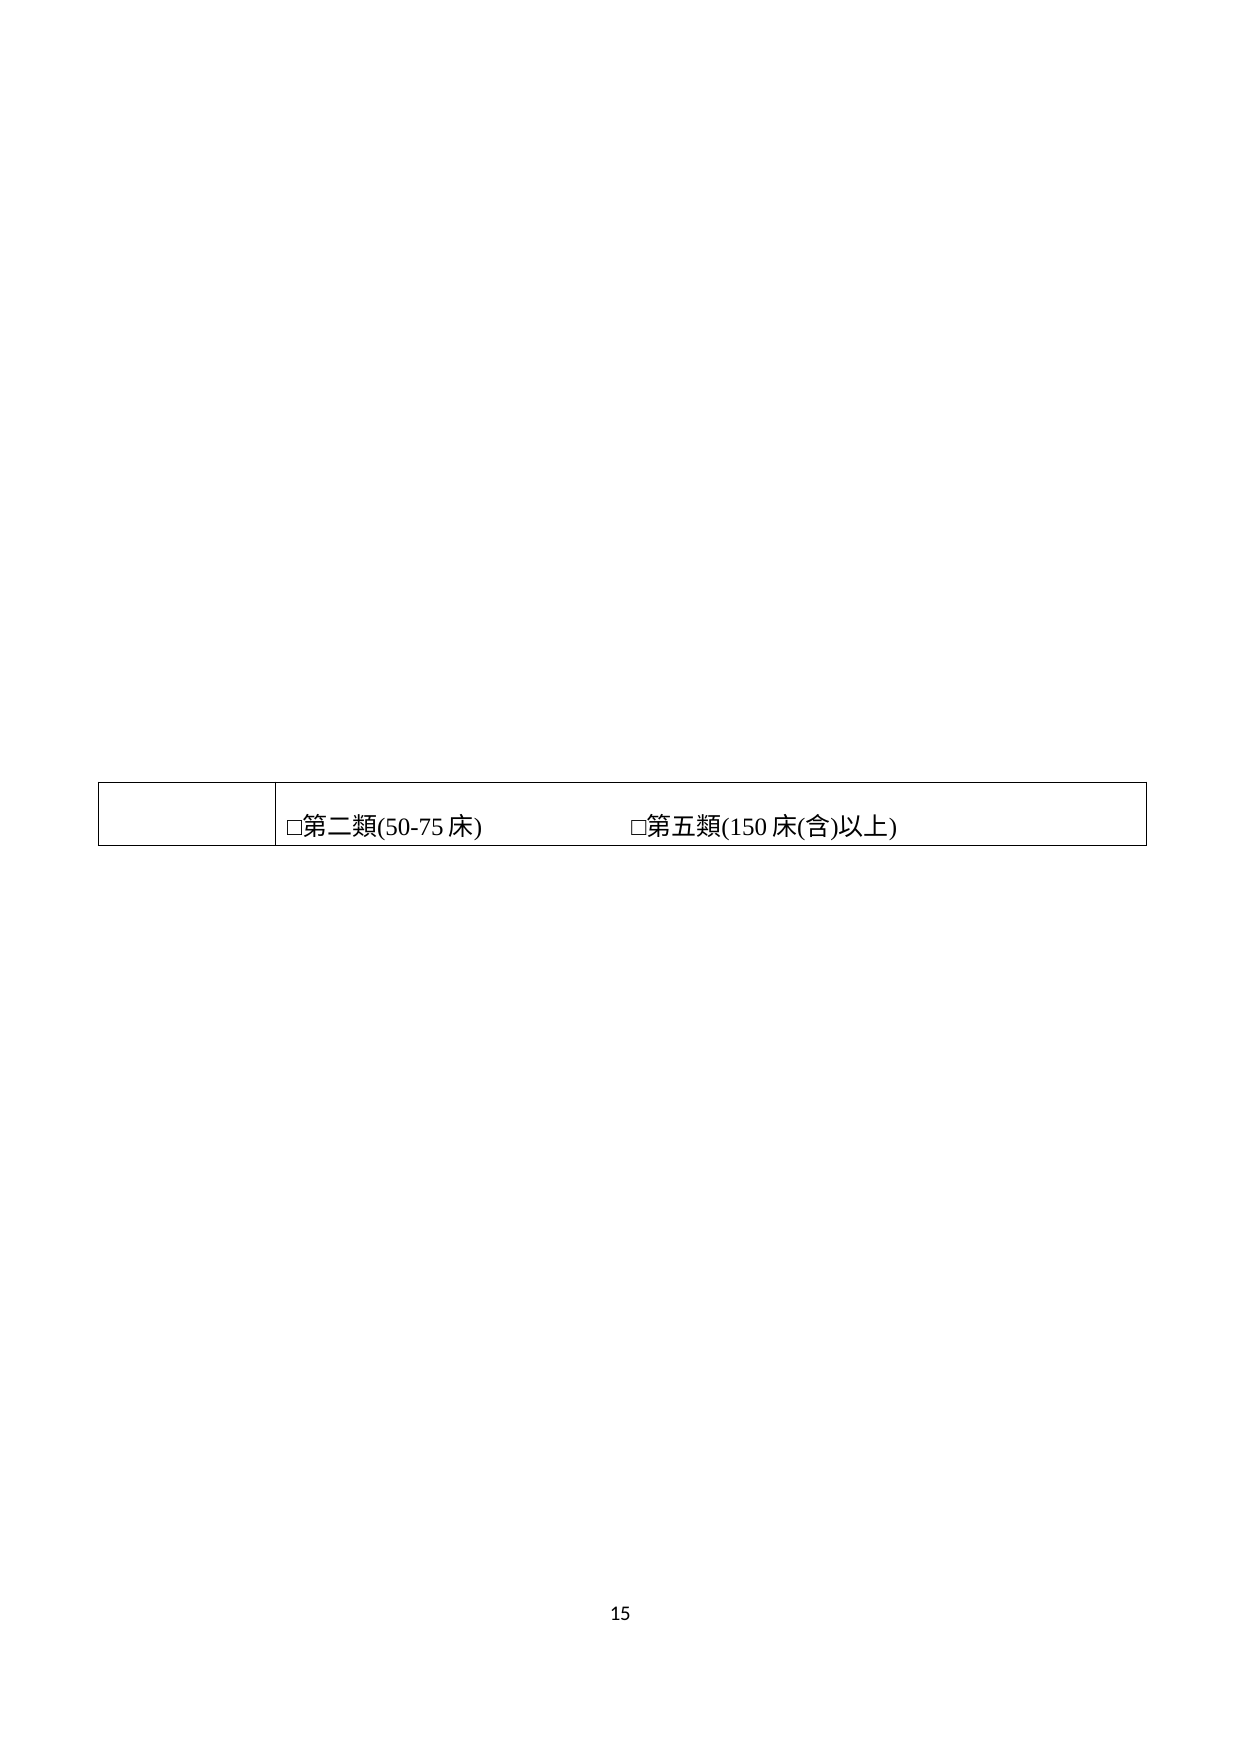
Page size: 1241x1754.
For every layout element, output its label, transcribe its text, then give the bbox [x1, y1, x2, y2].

table_cell □第五類(150床(含)以上) [630, 783, 1146, 845]
table_cell [99, 783, 275, 845]
table_cell □第二類(50-75床) [276, 783, 630, 845]
